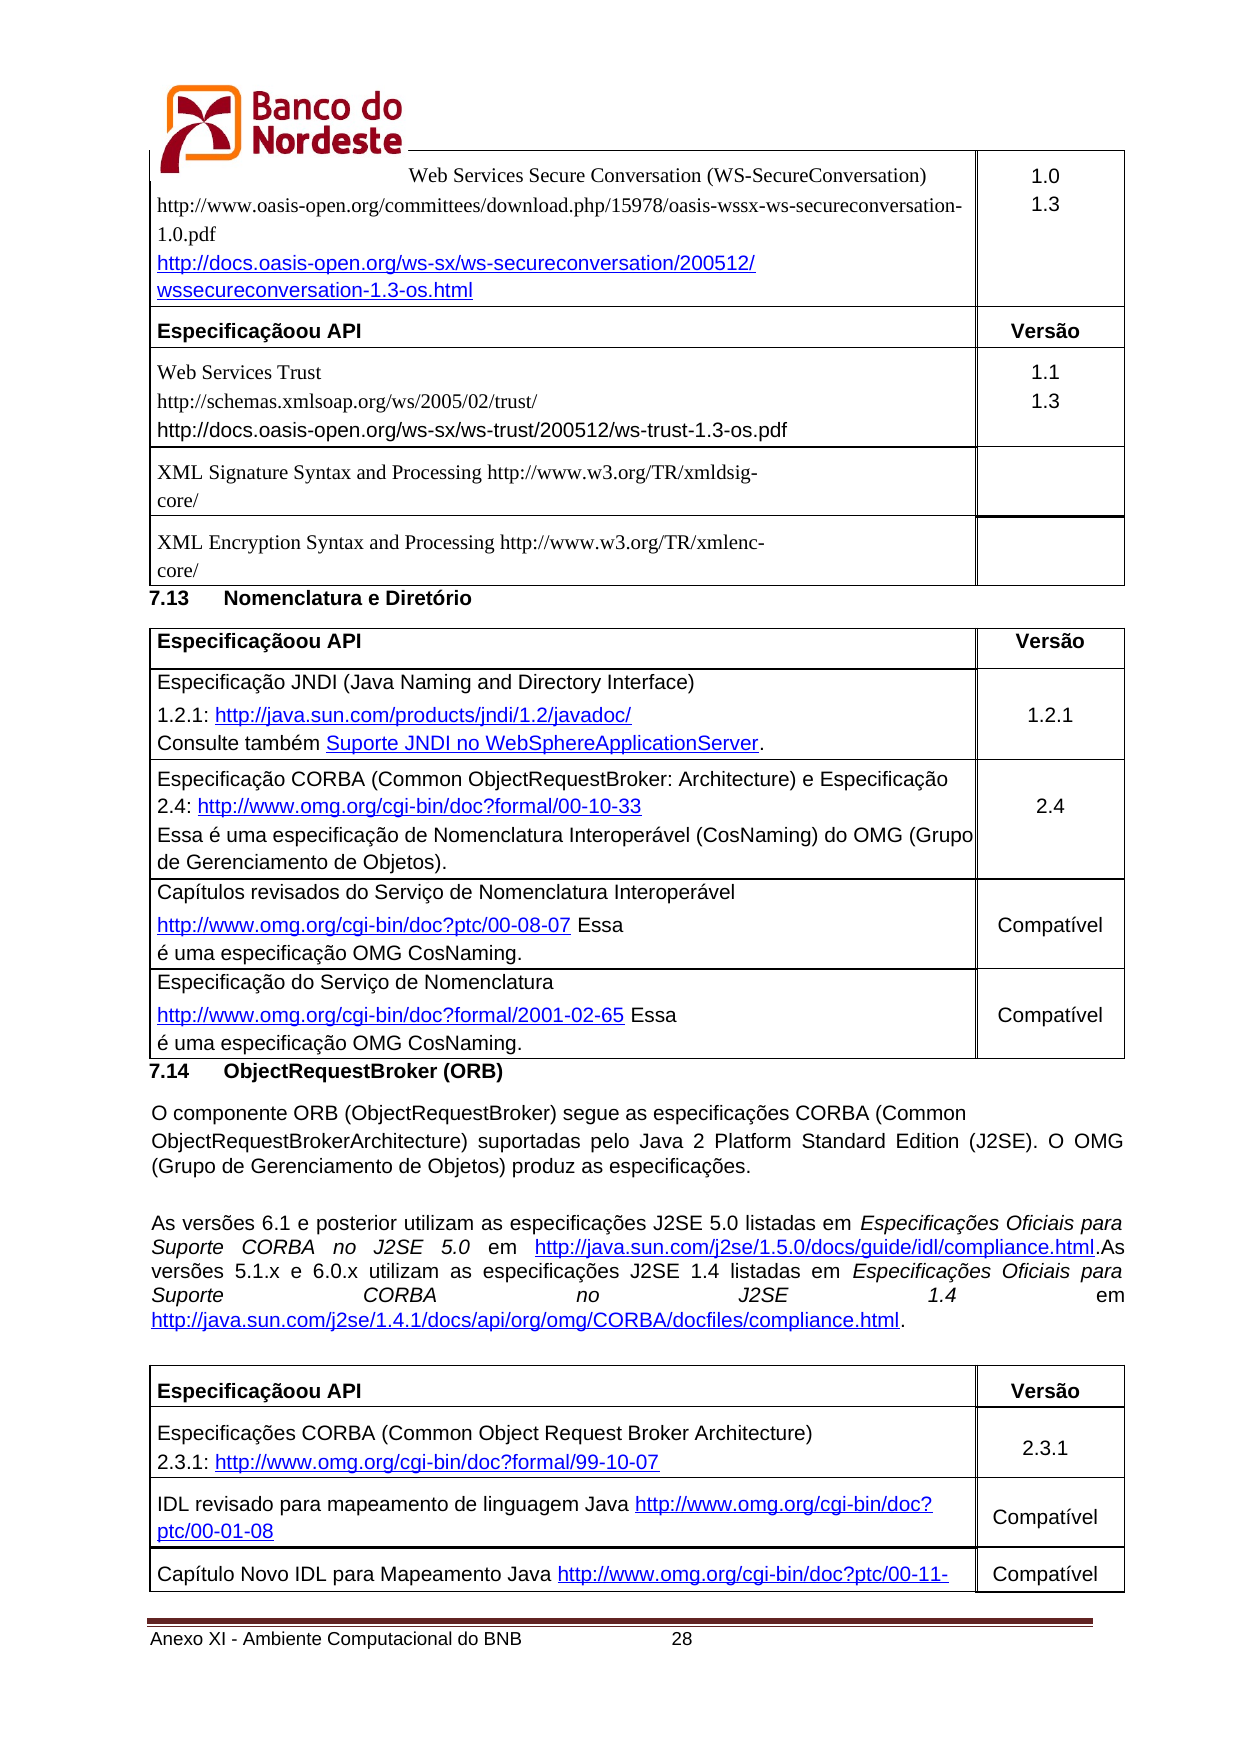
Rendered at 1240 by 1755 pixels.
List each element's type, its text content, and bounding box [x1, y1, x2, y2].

table_cell Especificação JNDI (Java Naming and Directory Interface) [151, 670, 975, 703]
table_cell Compatível [978, 913, 1124, 968]
table_cell IDL revisado para mapeamento de linguagem Java http://www.omg.org/cgi-bin/doc?ptc/00-01-08 [151, 1478, 975, 1546]
table_cell http://www.omg.org/cgi-bin/doc?ptc/00-08-07 Essa é uma especificação OMG CosNaming. [151, 913, 975, 968]
table_header Especificaçãoou API [151, 629, 975, 668]
table_cell Especificações CORBA (Common Object Request Broker Architecture) 2.3.1: http://www.omg.org/cgi-bin/doc?formal/99-10-07 [151, 1407, 975, 1477]
text As versões 6.1 e posterior utilizam as especificações J2SE 5.0 listadas em Especificações Oficiais para Suporte CORBA no J2SE 5.0 em http://java.sun.com/j2se/1.5.0/docs/guide/idl/compliance.html.As versões 5.1.x e 6.0.x utilizam as especificações J2SE 1.4 listadas em Especificações Oficiais para Suporte CORBA no J2SE 1.4 em http://java.sun.com/j2se/1.4.1/docs/api/org/omg/CORBA/docfiles/compliance.html. [151, 1211, 1125, 1331]
table_cell Especificação CORBA (Common ObjectRequestBroker: Architecture) e Especificação [151, 760, 975, 794]
table_header Versão [978, 1366, 1124, 1406]
table_cell 1.0 1.3 [978, 151, 1124, 306]
table_cell Compatível [978, 1548, 1124, 1591]
table_cell 1.2.1 [978, 703, 1124, 759]
table_cell XML Signature Syntax and Processing http://www.w3.org/TR/xmldsig-core/ [151, 448, 975, 515]
table_cell Web Services Trust http://schemas.xmlsoap.org/ws/2005/02/trust/ http://docs.oasis-open.org/ws-sx/ws-trust/200512/ws-trust-1.3-os.pdf [151, 348, 975, 446]
table_cell [978, 760, 1124, 794]
table_header Versão [978, 629, 1124, 668]
table_cell [978, 518, 1124, 585]
table_cell Especificaçãoou API [151, 307, 975, 347]
subtitle 7.13 Nomenclatura e Diretório [148, 586, 1126, 610]
table_cell http://www.omg.org/cgi-bin/doc?formal/2001-02-65 Essa é uma especificação OMG CosNaming. [151, 1003, 975, 1058]
table_cell 2.3.1 [978, 1408, 1124, 1477]
table_cell Capítulos revisados do Serviço de Nomenclatura Interoperável [151, 880, 975, 913]
table_header Especificaçãoou API [151, 1366, 975, 1406]
table_cell Especificação do Serviço de Nomenclatura [151, 970, 975, 1003]
table_cell Capítulo Novo IDL para Mapeamento Java http://www.omg.org/cgi-bin/doc?ptc/00-11- [151, 1549, 975, 1591]
table_cell Compatível [978, 1478, 1124, 1546]
text O componente ORB (ObjectRequestBroker) segue as especificações CORBA (Common [151, 1100, 1125, 1124]
table_cell Versão [978, 307, 1124, 347]
text ObjectRequestBrokerArchitecture) suportadas pelo Java 2 Platform Standard Edition (J2SE). O OMG (Grupo de Gerenciamento de Objetos) produz as especificações. [151, 1129, 1125, 1177]
table_cell 2.4: http://www.omg.org/cgi-bin/doc?formal/00-10-33 Essa é uma especificação de Nomenclatura Interoperável (CosNaming) do OMG (Grupo de Gerenciamento de Objetos). [151, 794, 975, 878]
subtitle 7.14 ObjectRequestBroker (ORB) [148, 1059, 1126, 1083]
table_cell Compatível [978, 1003, 1124, 1058]
table_cell 1.1 1.3 [978, 348, 1124, 446]
table_cell [978, 880, 1124, 913]
table_cell XML Encryption Syntax and Processing http://www.w3.org/TR/xmlenc-core/ [151, 516, 975, 585]
table_cell [978, 969, 1124, 1003]
table_cell 1.2.1: http://java.sun.com/products/jndi/1.2/javadoc/ Consulte também Suporte JNDI no WebSphereApplicationServer. [151, 703, 975, 759]
table_cell 2.4 [978, 794, 1124, 878]
table_cell [978, 669, 1124, 703]
table_cell [978, 447, 1124, 515]
table_cell Web Services Secure Conversation (WS-SecureConversation) http://www.oasis-open.org/committees/download.php/15978/oasis-wssx-ws-secureconversation- 1.0.pdf http://docs.oasis-open.org/ws-sx/ws-secureconversation/200512/wssecureconversation-1.3-os.html [151, 151, 975, 306]
